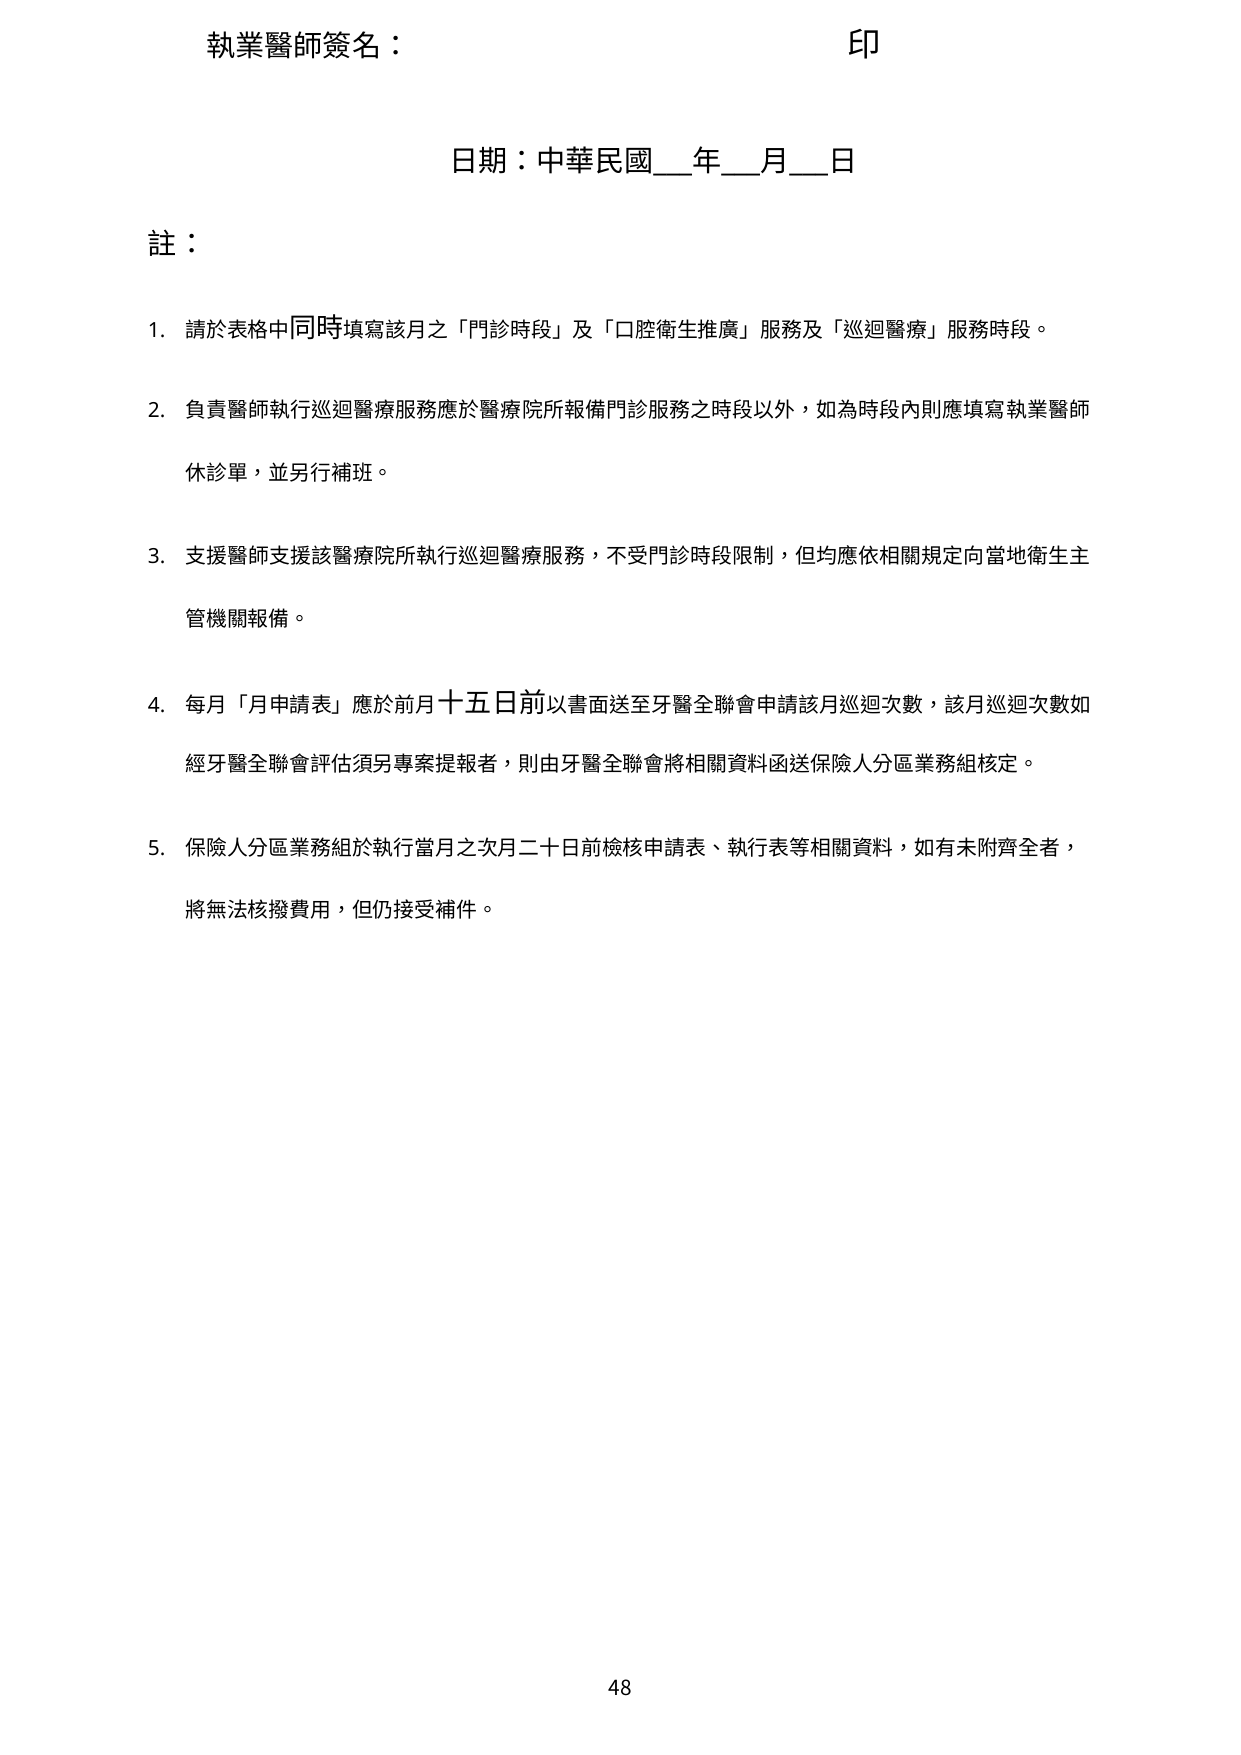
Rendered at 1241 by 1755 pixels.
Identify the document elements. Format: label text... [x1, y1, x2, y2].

list 支援醫師支援該醫療院所執行巡迴醫療服務，不受門診時段限制，但均應依相關規定向當地衛生主管機關報備。 [148, 513, 1093, 638]
list 負責醫師執行巡迴醫療服務應於醫療院所報備門診服務之時段以外，如為時段內則應填寫執業醫師休診單，並另行補班。 [148, 367, 1093, 492]
list 保險人分區業務組於執行當月之次月二十日前檢核申請表、執行表等相關資料，如有未附齊全者，將無法核撥費用，但仍接受補件。 [148, 804, 1093, 929]
text 註： [148, 200, 1093, 263]
text 執業醫師簽名： 印 [148, 18, 1093, 66]
list 每月「月申請表」應於前月十五日前以書面送至牙醫全聯會申請該月巡迴次數，該月巡迴次數如經牙醫全聯會評估須另專案提報者，則由牙醫全聯會將相關資料函送保險人分區業務組核定。 [148, 659, 1093, 784]
text 日期：中華民國___年___月___日 [148, 137, 1093, 179]
list 請於表格中同時填寫該月之「門診時段」及「口腔衛生推廣」服務及「巡迴醫療」服務時段。 [148, 284, 1093, 346]
